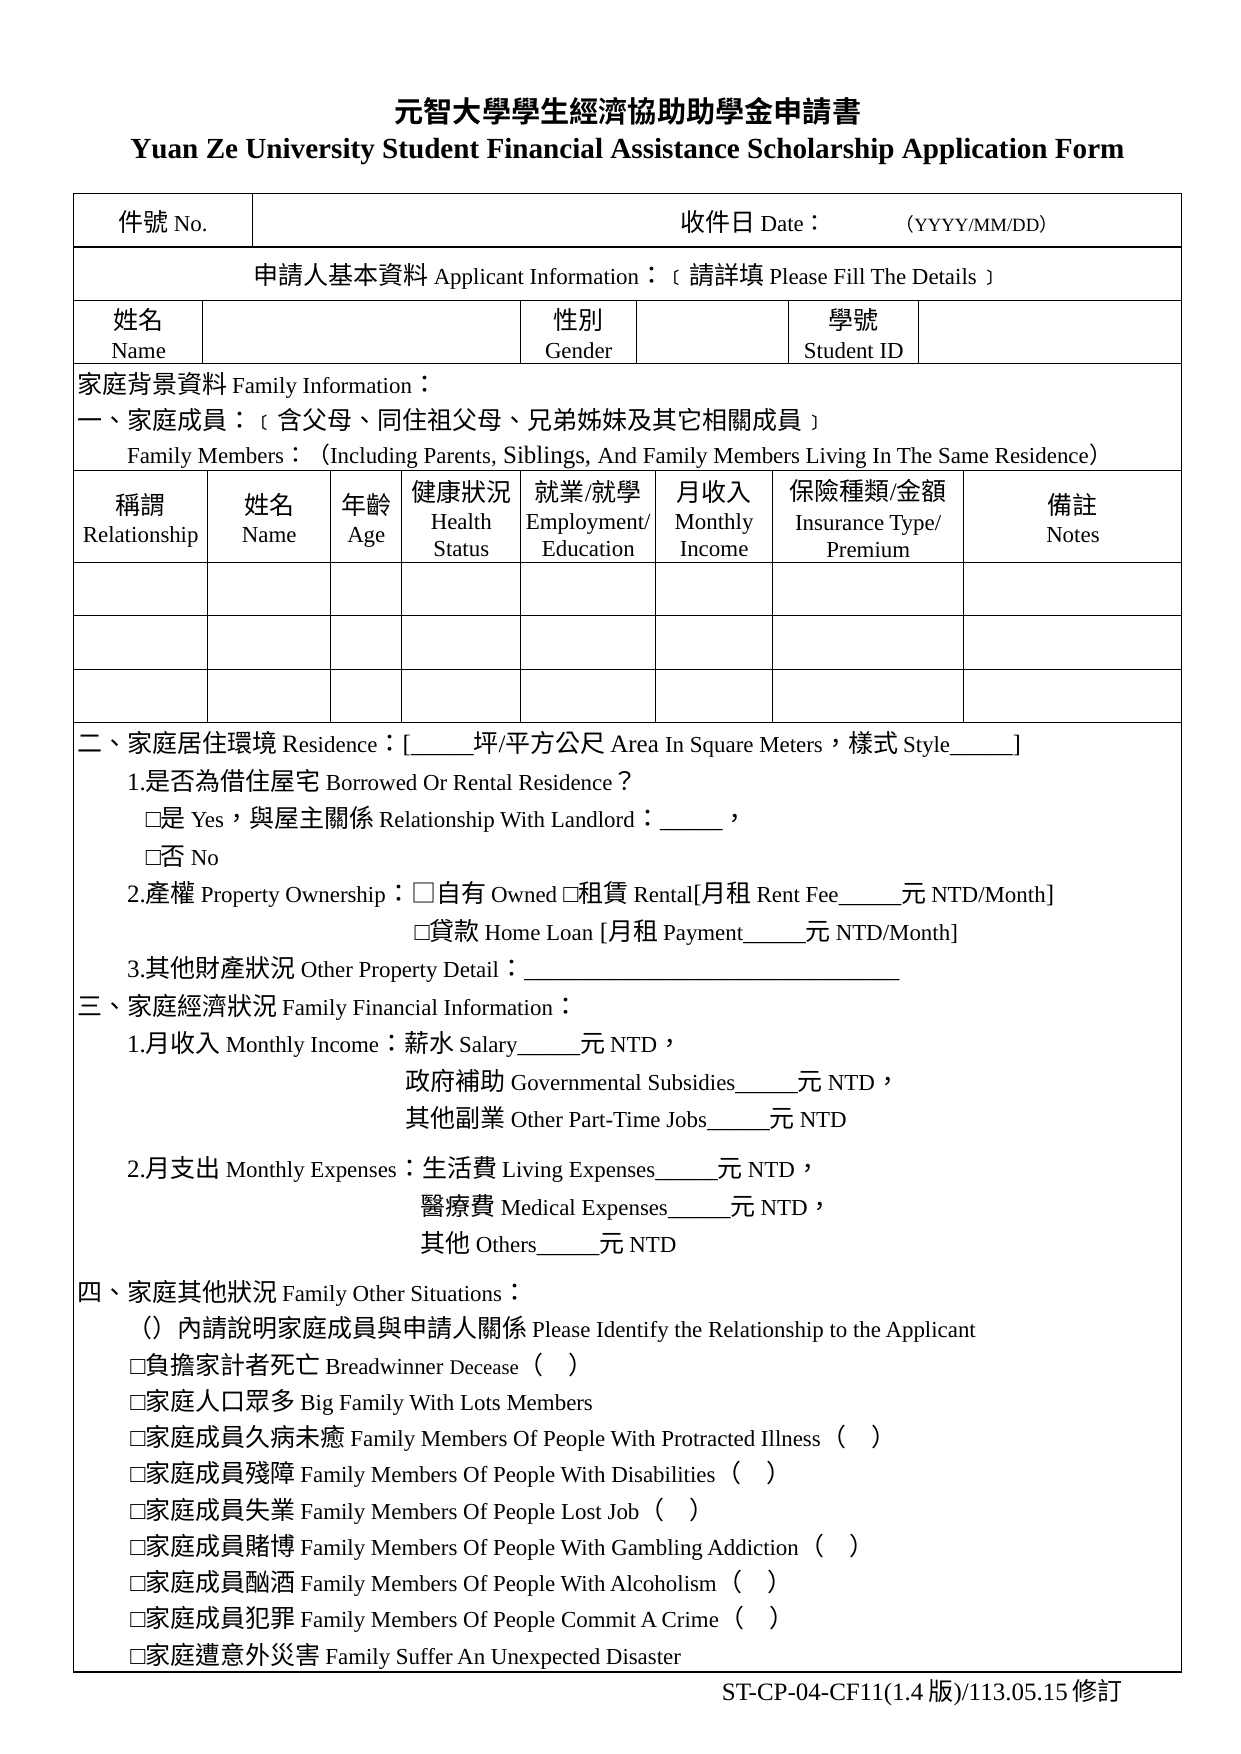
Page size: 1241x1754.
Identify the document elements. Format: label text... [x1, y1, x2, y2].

table_cell 申請人基本資料Applicant Information：﹝請詳填Please Fill The Details﹞ [74, 248, 1181, 299]
table_cell 性別 Gender [521, 301, 636, 363]
table_cell 健康狀況 Health Status [402, 471, 520, 562]
table_cell [521, 563, 655, 615]
table_cell 備註 Notes [964, 471, 1181, 562]
table_cell [521, 670, 655, 722]
table_cell [637, 301, 788, 363]
table_cell [402, 670, 520, 722]
table_cell [964, 616, 1181, 668]
table_cell 二、家庭居住環境Residence：[_____坪/平方公尺Area In Square Meters，樣式Style_____] 1.是否為借住屋宅Borrowed Or Rental Residence？ □是Yes，與屋主關係Relationship With Landlord：_____， □否No 2.產權Property Ownership：□自有Owned □租賃Rental[月租Rent Fee_____元NTD/Month] □貸款Home Loan [月租Payment_____元NTD/Month] 3.其他財產狀況Other Property Detail：______________________________ 三、家庭經濟狀況Family Financial Information： 1.月收入Monthly Income：薪水Salary_____元NTD， 政府補助Governmental Subsidies_____元NTD， 其他副業Other Part-Time Jobs_____元NTD 2.月支出Monthly Expenses：生活費Living Expenses_____元NTD， 醫療費Medical Expenses_____元NTD， 其他Others_____元NTD 四、家庭其他狀況Family Other Situations： （）內請說明家庭成員與申請人關係Please Identify the Relationship to the Applicant □負擔家計者死亡Breadwinner Decease（ ） □家庭人口眾多Big Family With Lots Members □家庭成員久病未癒Family Members Of People With Protracted Illness（ ） □家庭成員殘障Family Members Of People With Disabilities（ ） □家庭成員失業Family Members Of People Lost Job（ ） □家庭成員賭博Family Members Of People With Gambling Addiction（ ） □家庭成員酗酒Family Members Of People With Alcoholism（ ） □家庭成員犯罪Family Members Of People Commit A Crime（ ） □家庭遭意外災害Family Suffer An Unexpected Disaster [74, 723, 1181, 1671]
table_cell [964, 670, 1181, 722]
table_cell [919, 301, 1181, 363]
table_cell 學號 Student ID [789, 301, 918, 363]
table_header 收件日Date： （YYYY/MM/DD） [253, 194, 1181, 246]
table_cell [521, 616, 655, 668]
text Yuan Ze University Student Financial Assistance Scholarship Application Form [118, 131, 1137, 164]
table_cell [402, 616, 520, 668]
table_cell [74, 670, 207, 722]
table_cell 家庭背景資料Family Information： 一、家庭成員：﹝含父母、同住祖父母、兄弟姊妹及其它相關成員﹞ Family Members：（Including Parents, Siblings, And Family Members Living In The Same Residence） [74, 364, 1181, 470]
table_cell [773, 670, 963, 722]
table_cell 月收入 Monthly Income [656, 471, 772, 562]
table_cell [208, 563, 330, 615]
table_cell [74, 616, 207, 668]
table_cell [331, 563, 401, 615]
table_cell [656, 670, 772, 722]
table_cell [208, 616, 330, 668]
table_header 件號No. [74, 194, 252, 246]
table_cell [74, 563, 207, 615]
table_cell 姓名 Name [208, 471, 330, 562]
text 元智大學學生經濟協助助學金申請書 [118, 89, 1137, 131]
table_cell [331, 616, 401, 668]
table_cell [773, 563, 963, 615]
table_cell 保險種類/金額 Insurance Type/ Premium [773, 471, 963, 562]
table_cell 姓名 Name [74, 301, 202, 363]
table_cell 稱謂 Relationship [74, 471, 207, 562]
table_cell [656, 616, 772, 668]
table_cell [656, 563, 772, 615]
table_cell [203, 301, 520, 363]
table_cell [208, 670, 330, 722]
table_cell [402, 563, 520, 615]
table_cell 就業/就學 Employment/Education [521, 471, 655, 562]
table_cell [773, 616, 963, 668]
table_cell [331, 670, 401, 722]
table_cell 年齡 Age [331, 471, 401, 562]
table_cell [964, 563, 1181, 615]
